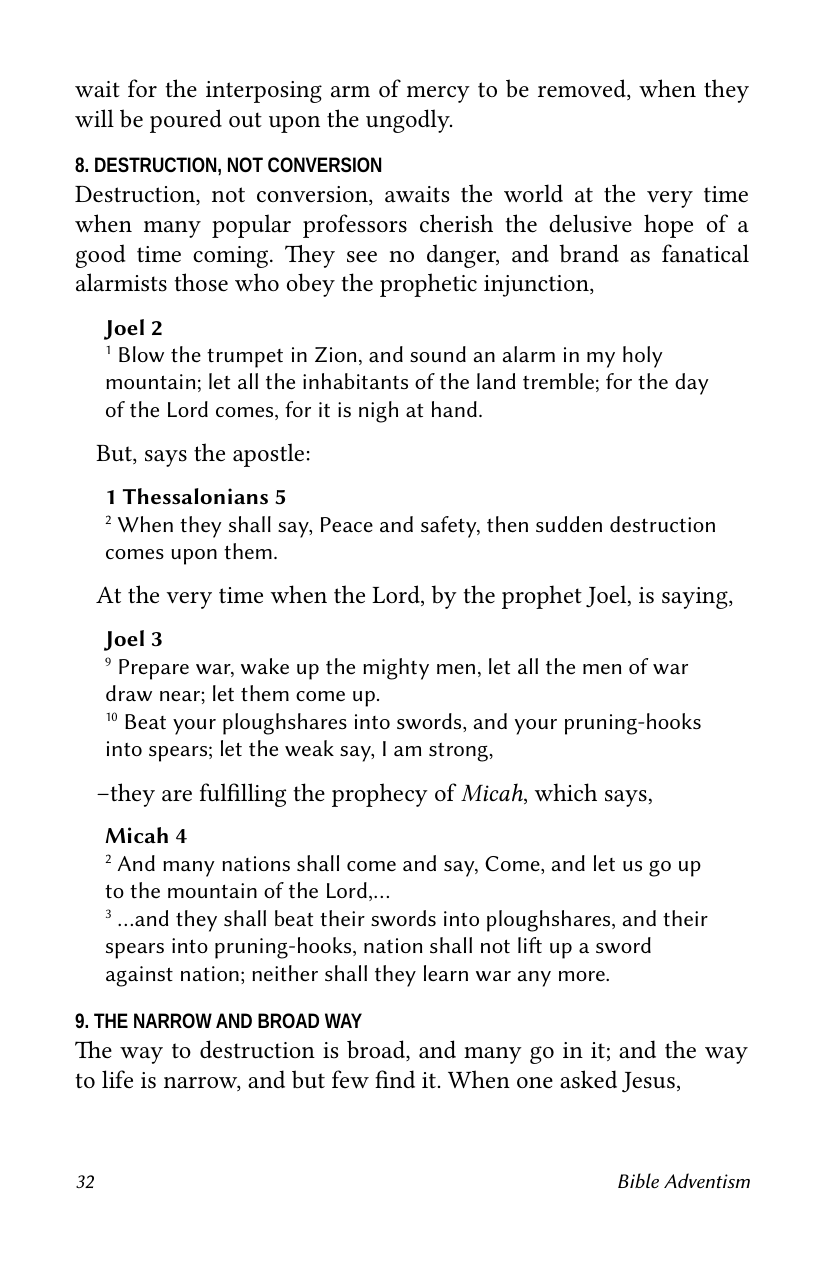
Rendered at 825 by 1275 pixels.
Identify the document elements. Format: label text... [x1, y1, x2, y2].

text 2 And many nations shall come and say, Come, and let us go up to the mountain of the Lord,… [105, 851, 720, 904]
text Joel 3 [105, 626, 750, 652]
text Joel 2 [105, 314, 750, 341]
subtitle 9. The Narrow and Broad Way [75, 1009, 750, 1033]
text Micah 4 [105, 823, 750, 849]
text 1 Thessalonians 5 [105, 484, 750, 510]
text wait for the interposing arm of mercy to be removed, when they will be poured out upon the ungodly. [75, 75, 750, 133]
text 9 Prepare war, wake up the mighty men, let all the men of war draw near; let them come up. [105, 654, 720, 707]
text 10 Beat your ploughshares into swords, and your pruning-hooks into spears; let the weak say, I am strong, [105, 709, 720, 762]
text 1 Blow the trumpet in Zion, and sound an alarm in my holy mountain; let all the inhabitants of the land tremble; for the day of the Lord comes, for it is nigh at hand. [105, 342, 720, 423]
text But, says the apostle: [75, 439, 750, 468]
text –they are fulfilling the prophecy of Micah, which says, [75, 778, 750, 807]
text 2 When they shall say, Peace and safety, then sudden destruction comes upon them. [105, 512, 720, 565]
text At the very time when the Lord, by the prophet Joel, is saying, [75, 581, 750, 610]
text Destruction, not conversion, awaits the world at the very time when many popular professors cherish the delusive hope of a good time coming. They see no danger, and brand as fanatical alarmists those who obey the prophetic injunction, [75, 180, 750, 298]
subtitle 8. Destruction, Not Conversion [75, 153, 750, 177]
text The way to destruction is broad, and many go in it; and the way to life is narrow, and but few find it. When one asked Jesus, [75, 1036, 750, 1094]
text 3 ...and they shall beat their swords into ploughshares, and their spears into pruning-hooks, nation shall not lift up a sword against nation; neither shall they learn war any more. [105, 906, 720, 987]
